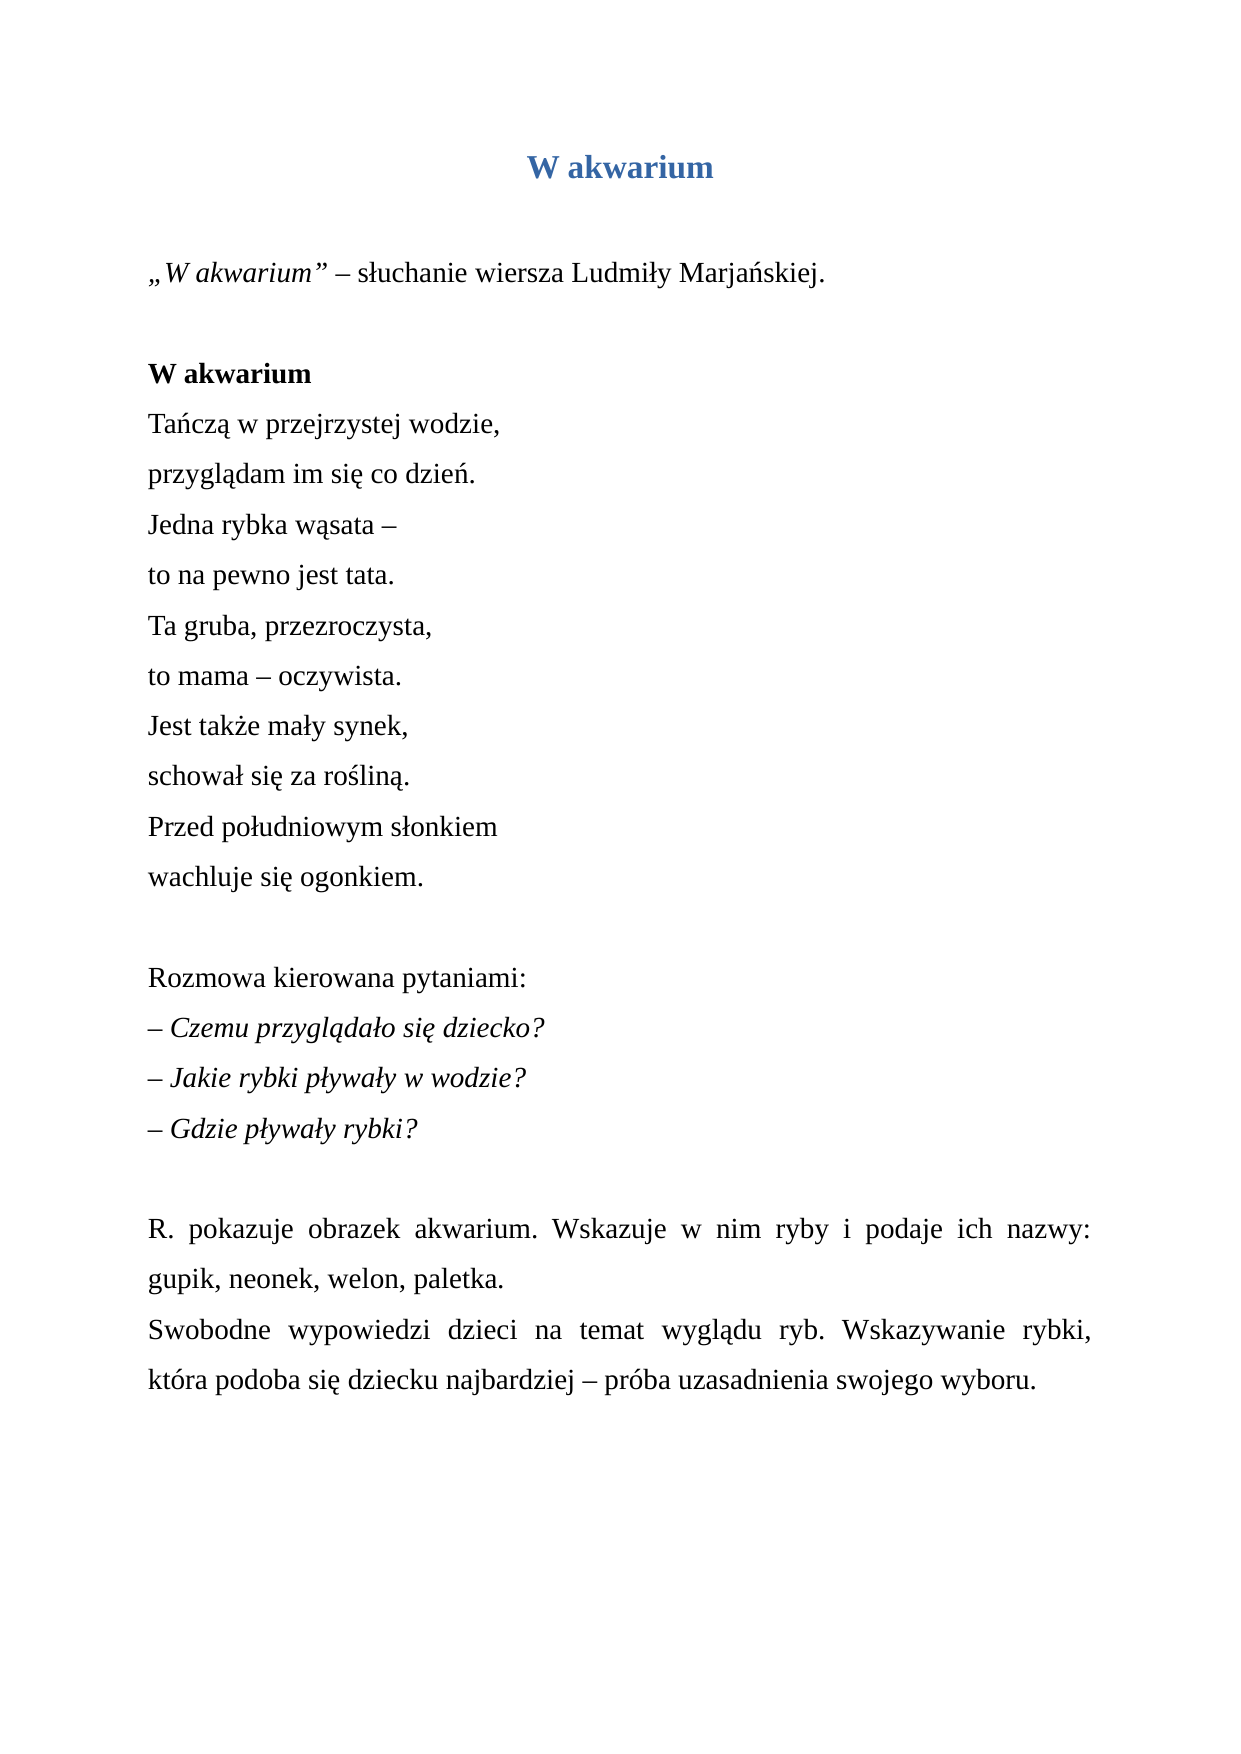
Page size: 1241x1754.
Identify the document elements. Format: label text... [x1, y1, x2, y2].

text Rozmowa kierowana pytaniami: [148, 960, 1093, 993]
text R. pokazuje obrazek akwarium. Wskazuje w nim ryby i podaje ich nazwy: gupik, neonek, welon, paletka. [148, 1211, 1093, 1295]
text przyglądam im się co dzień. [148, 457, 1093, 490]
text to na pewno jest tata. [148, 557, 1093, 591]
text W akwarium [148, 356, 1093, 389]
text to mama – oczywista. [148, 658, 1093, 691]
text Ta gruba, przezroczysta, [148, 608, 1093, 641]
text W akwarium [148, 148, 1093, 186]
text „W akwarium” – słuchanie wiersza Ludmiły Marjańskiej. [148, 255, 1093, 289]
text schował się za rośliną. [148, 758, 1093, 792]
text – Jakie rybki pływały w wodzie? [148, 1060, 1093, 1094]
text Swobodne wypowiedzi dzieci na temat wyglądu ryb. Wskazywanie rybki, która podoba się dziecku najbardziej – próba uzasadnienia swojego wyboru. [148, 1312, 1093, 1396]
text Jest także mały synek, [148, 708, 1093, 742]
text – Czemu przyglądało się dziecko? [148, 1010, 1093, 1044]
text wachluje się ogonkiem. [148, 859, 1093, 893]
text Jedna rybka wąsata – [148, 507, 1093, 541]
text – Gdzie pływały rybki? [148, 1111, 1093, 1144]
text Przed południowym słonkiem [148, 809, 1093, 842]
text Tańczą w przejrzystej wodzie, [148, 406, 1093, 440]
